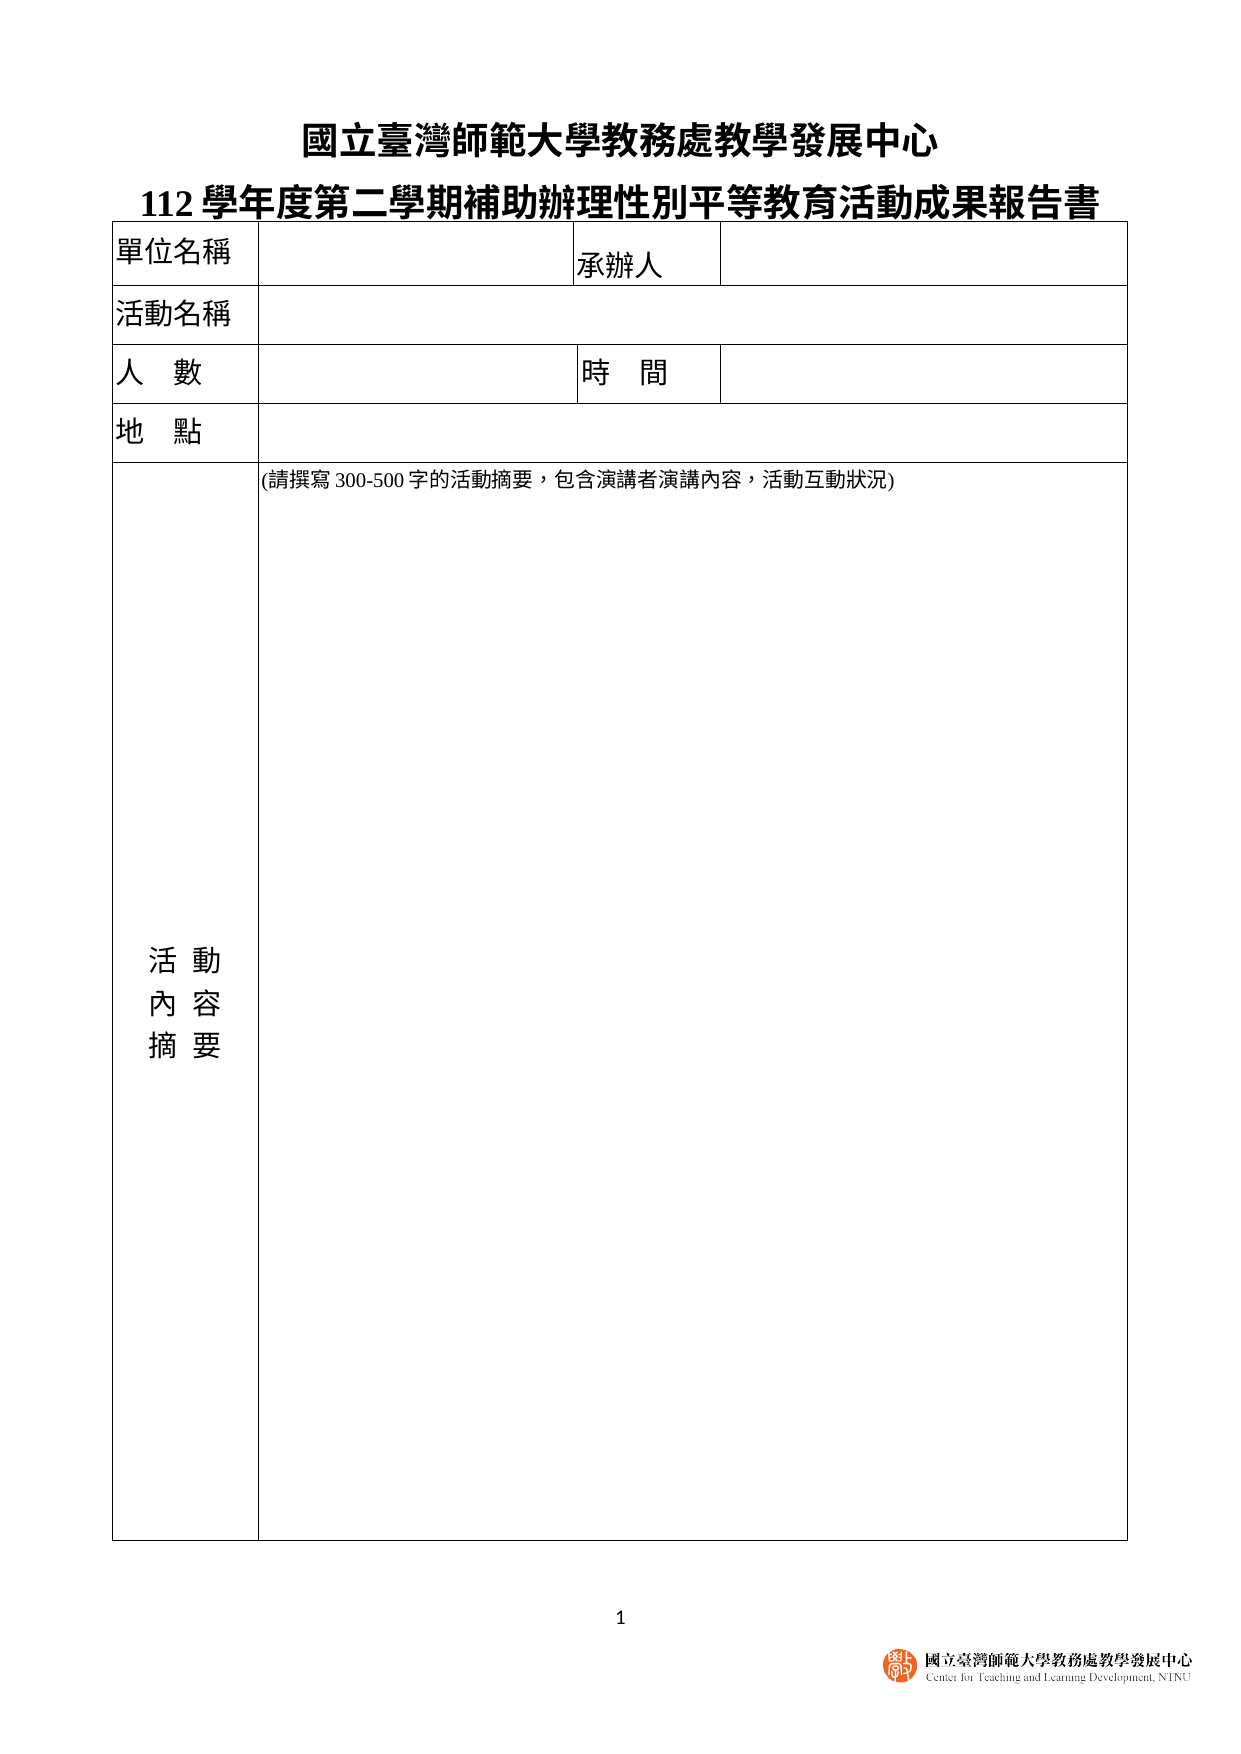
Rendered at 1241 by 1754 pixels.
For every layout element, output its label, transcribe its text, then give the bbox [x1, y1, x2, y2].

table_header 單位名稱 [113, 222, 258, 285]
table_cell 時 間 [578, 345, 720, 403]
table_cell (請撰寫300-500字的活動摘要，包含演講者演講內容，活動互動狀況) [259, 463, 1127, 1540]
table_cell [259, 404, 1127, 462]
table_header [259, 222, 573, 285]
text 國立臺灣師範大學教務處教學發展中心 [118, 96, 1122, 159]
table_cell [721, 345, 1127, 403]
table_header [721, 222, 1127, 285]
table_header 承辦人 [574, 222, 720, 285]
table_cell [259, 345, 577, 403]
text 112學年度第二學期補助辦理性別平等教育活動成果報告書 [118, 159, 1122, 221]
table_cell 活動名稱 [113, 286, 258, 344]
table_cell 人 數 [113, 345, 258, 403]
table_cell 地 點 [113, 404, 258, 462]
table_cell 活 動 內 容 摘 要 [113, 463, 258, 1540]
table_cell [259, 286, 1127, 344]
